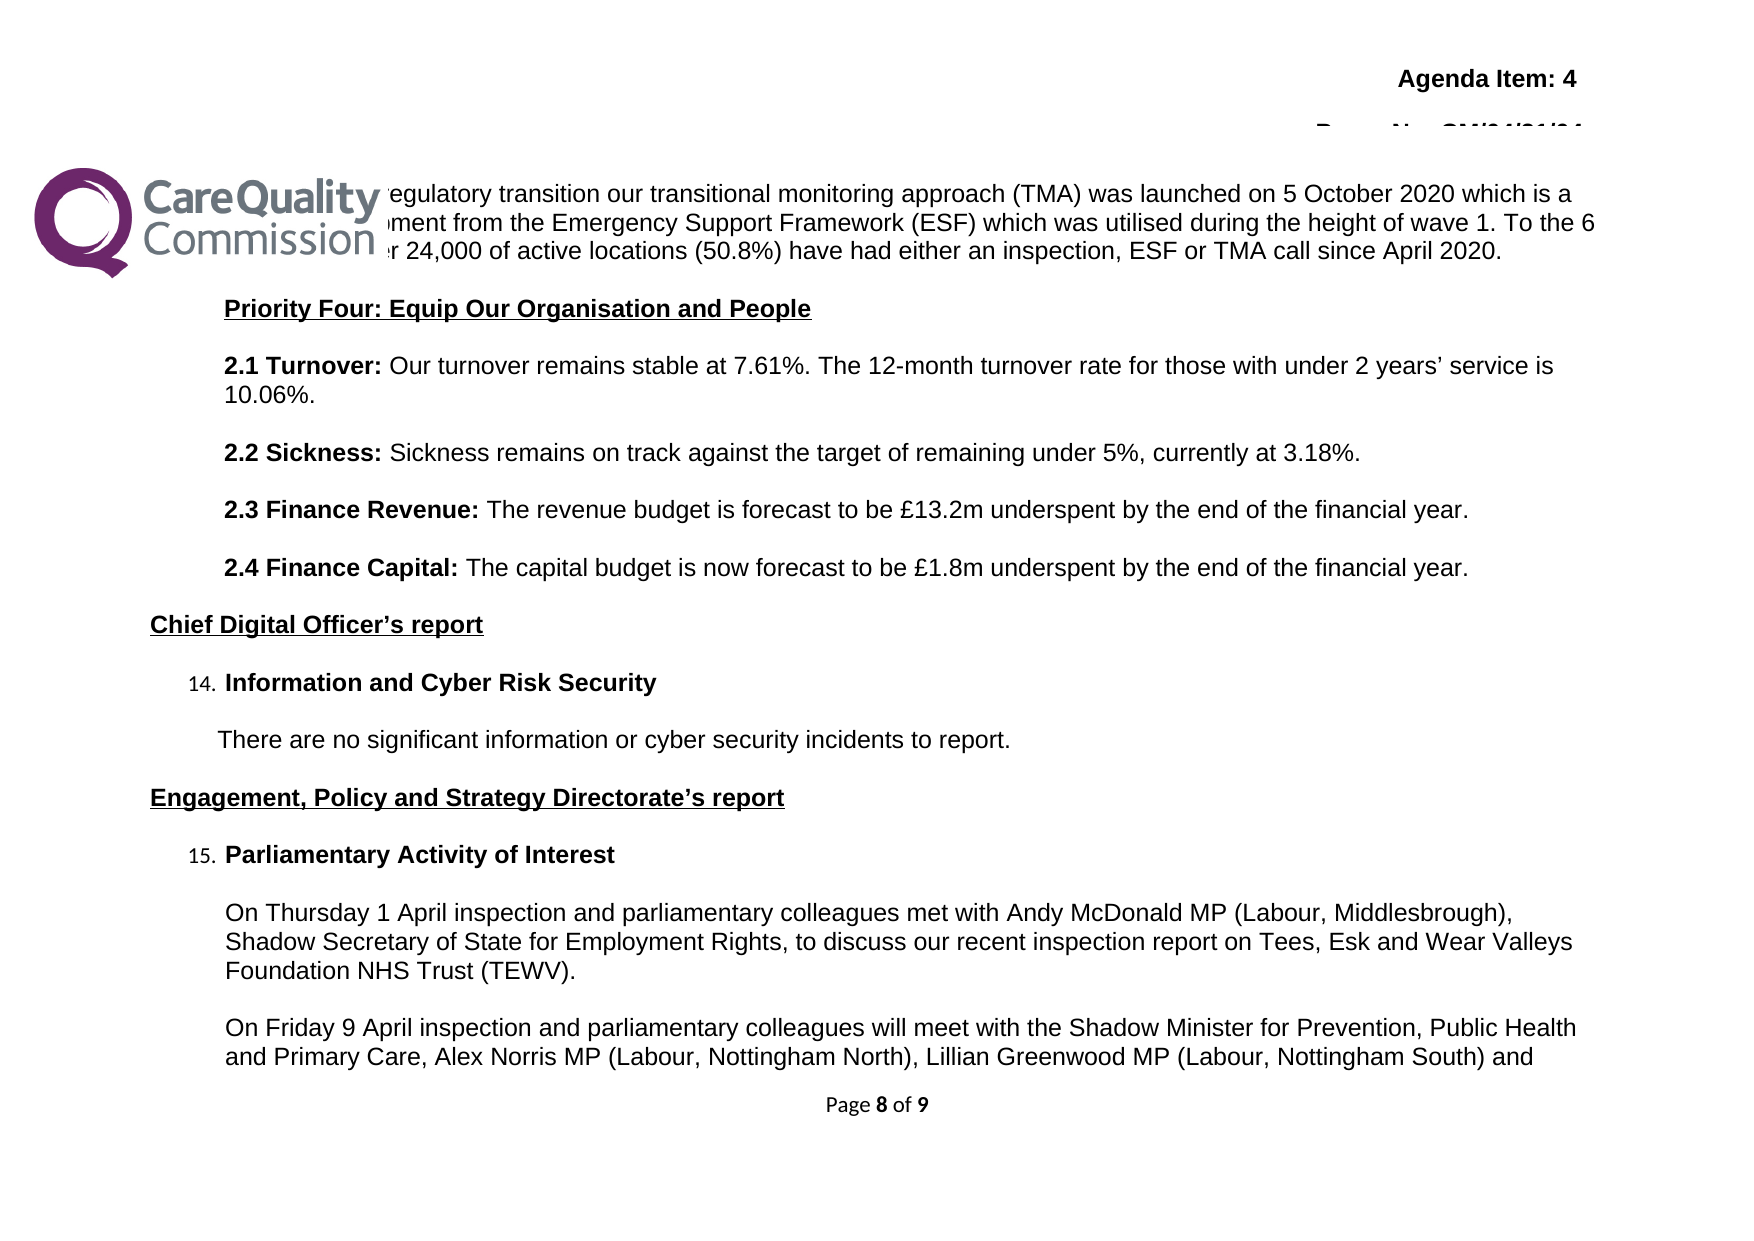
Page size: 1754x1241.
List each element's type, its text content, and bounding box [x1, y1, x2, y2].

text As part of our regulatory transition our transitional monitoring approach (TMA) was launched on 5 October 2020 which is a further development from the Emergency Support Framework (ESF) which was utilised during the height of wave 1. To the 6 April 2021, over 24,000 of active locations (50.8%) have had either an inspection, ESF or TMA call since April 2020. [389, 179, 1604, 265]
text 2.2 Sickness: Sickness remains on track against the target of remaining under 5%, currently at 3.18%. [224, 437, 1604, 466]
text 2.3 Finance Revenue: The revenue budget is forecast to be £13.2m underspent by the end of the financial year. [224, 495, 1604, 524]
text On Thursday 1 April inspection and parliamentary colleagues met with Andy McDonald MP (Labour, Middlesbrough), Shadow Secretary of State for Employment Rights, to discuss our recent inspection report on Tees, Esk and Wear Valleys Foundation NHS Trust (TEWV). [225, 898, 1604, 984]
text On Friday 9 April inspection and parliamentary colleagues will meet with the Shadow Minister for Prevention, Public Health and Primary Care, Alex Norris MP (Labour, Nottingham North), Lillian Greenwood MP (Labour, Nottingham South) and [225, 1013, 1604, 1071]
text 2.1 Turnover: Our turnover remains stable at 7.61%. The 12-month turnover rate for those with under 2 years’ service is 10.06%. [224, 351, 1604, 409]
text There are no significant information or cyber security incidents to report. [150, 725, 1604, 754]
text 2.4 Finance Capital: The capital budget is now forecast to be £1.8m underspent by the end of the financial year. [224, 552, 1604, 581]
text Chief Digital Officer’s report [150, 610, 1604, 639]
list Information and Cyber Risk Security [187, 667, 1604, 697]
list Parliamentary Activity of Interest [187, 840, 1604, 869]
text Priority Four: Equip Our Organisation and People [224, 294, 1604, 322]
text Engagement, Policy and Strategy Directorate’s report [150, 783, 1604, 812]
